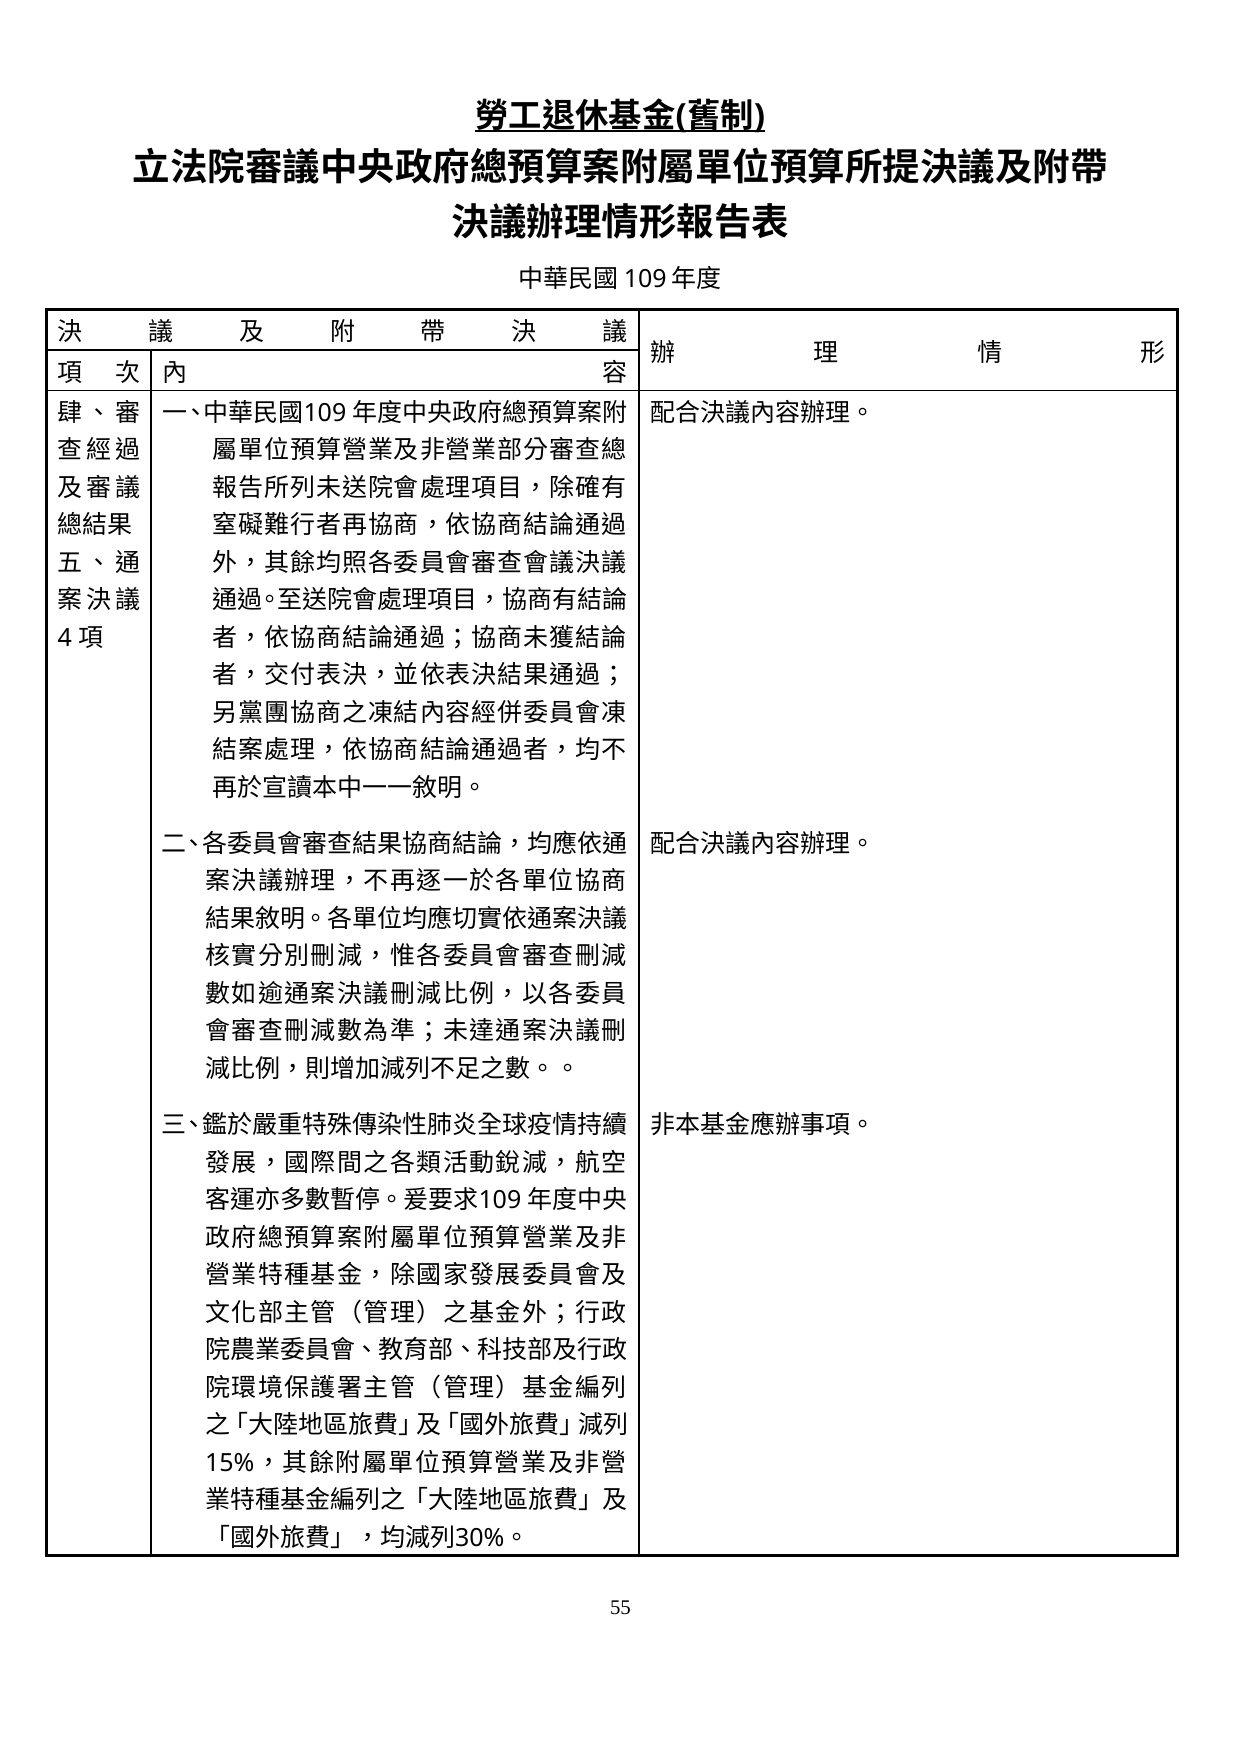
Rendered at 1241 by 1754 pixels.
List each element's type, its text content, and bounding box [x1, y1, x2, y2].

table_cell 內容 [152, 351, 638, 390]
table_cell 配合決議內容辦理。 配合決議內容辦理。 非本基金應辦事項。 [640, 391, 1176, 1554]
table_cell 項次 [48, 351, 150, 390]
table_cell 一、中華民國109 年度中央政府總預算案附屬單位預算營業及非營業部分審查總報告所列未送院會處理項目，除確有窒礙難行者再協商，依協商結論通過外，其餘均照各委員會審查會議決議通過。至送院會處理項目，協商有結論者，依協商結論通過；協商未獲結論者，交付表決，並依表決結果通過；另黨團協商之凍結內容經併委員會凍結案處理，依協商結論通過者，均不再於宣讀本中一一敘明。 二、各委員會審查結果協商結論，均應依通案決議辦理，不再逐一於各單位協商結果敘明。各單位均應切實依通案決議核實分別刪減，惟各委員會審查刪減數如逾通案決議刪減比例，以各委員會審查刪減數為準；未達通案決議刪減比例，則增加減列不足之數。。 三、鑑於嚴重特殊傳染性肺炎全球疫情持續發展，國際間之各類活動銳減，航空客運亦多數暫停。爰要求109 年度中央政府總預算案附屬單位預算營業及非營業特種基金，除國家發展委員會及文化部主管（管理）之基金外；行政院農業委員會、教育部、科技部及行政院環境保護署主管（管理）基金編列之「大陸地區旅費」及「國外旅費」減列15%，其餘附屬單位預算營業及非營業特種基金編列之「大陸地區旅費」及「國外旅費」，均減列30%。 [152, 391, 638, 1554]
table_header 決議及附帶決議 [48, 311, 638, 349]
table_header 辦理情形 [640, 311, 1176, 390]
table_cell 肆、審查經過及審議總結果 五、通案決議4 項 [48, 391, 150, 1554]
